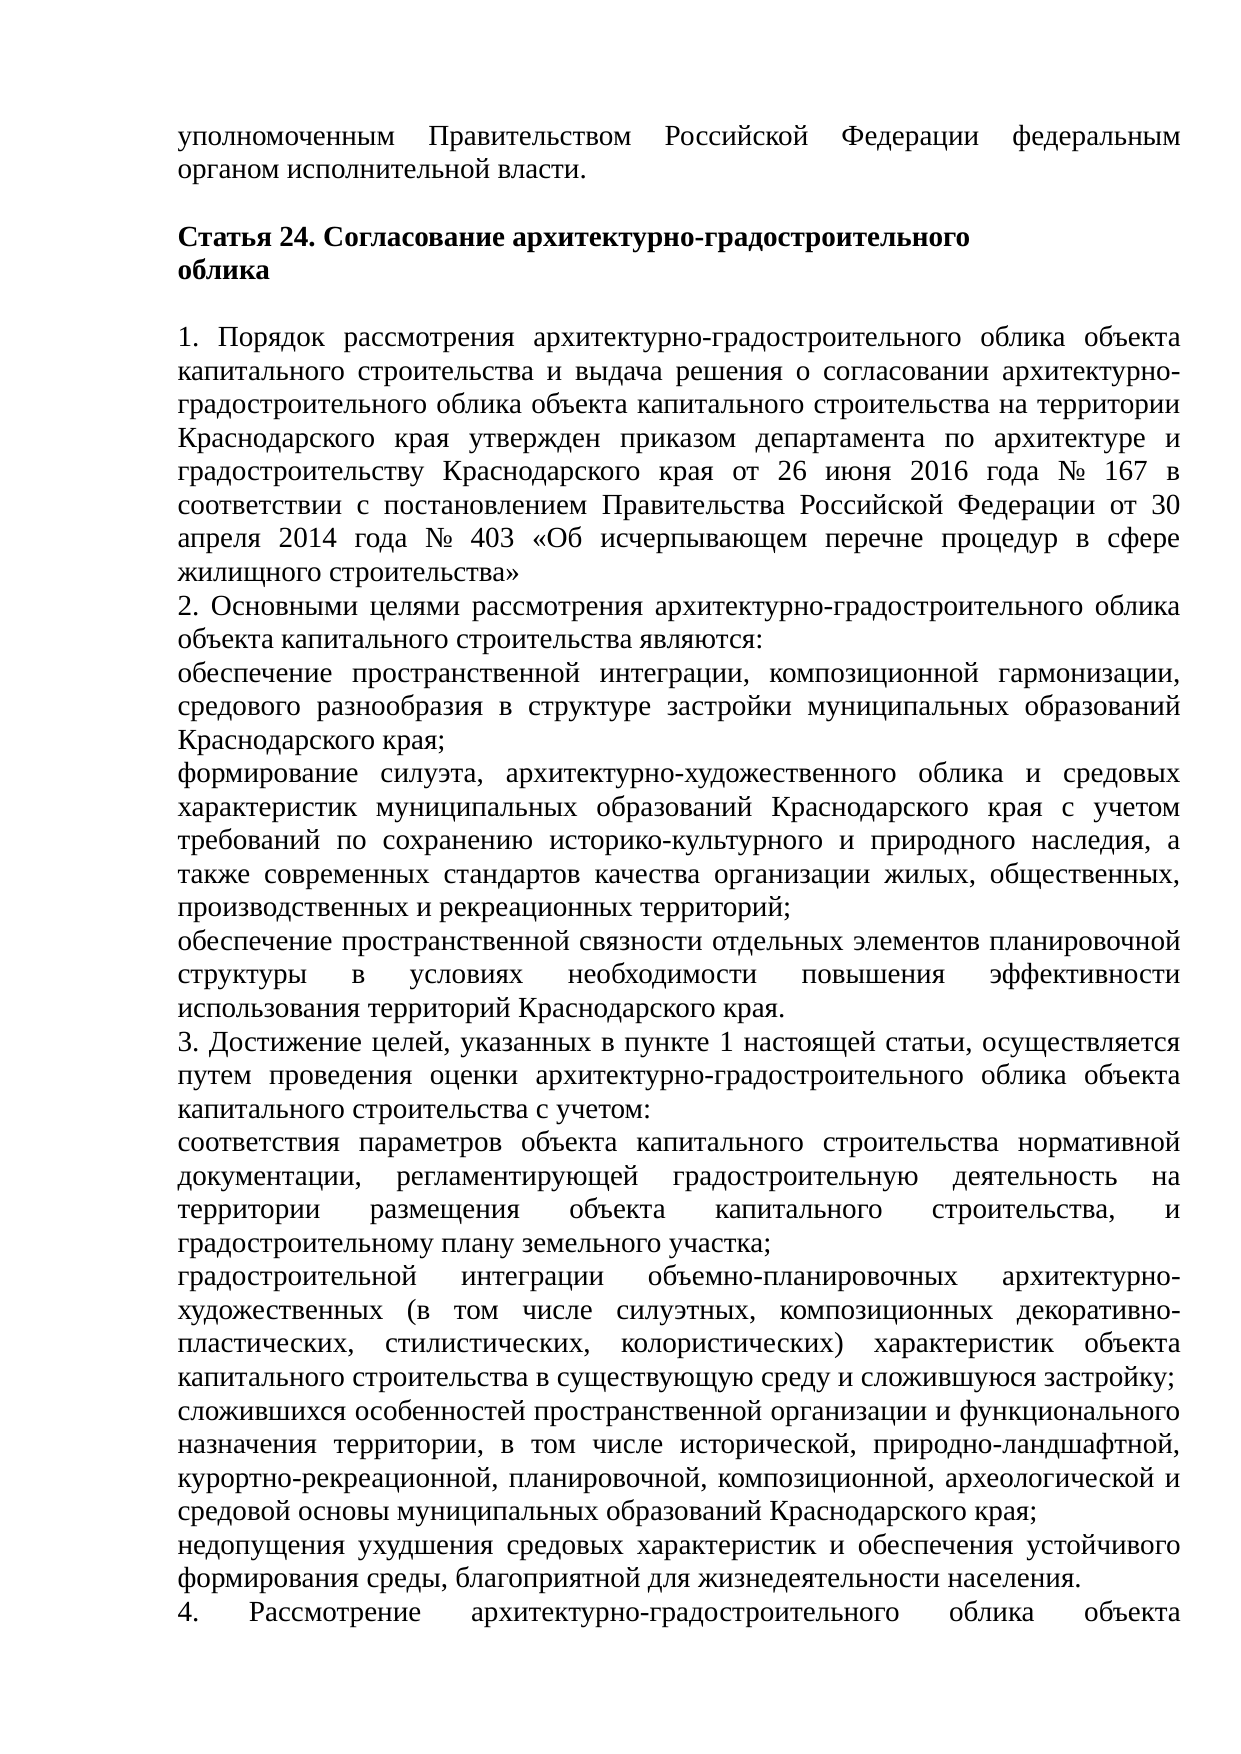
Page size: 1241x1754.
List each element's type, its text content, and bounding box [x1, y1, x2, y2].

text уполномоченным Правительством Российской Федерации федеральным органом исполнительной власти. [177, 118, 1181, 185]
text 1. Порядок рассмотрения архитектурно-градостроительного облика объекта капитального строительства и выдача решения о согласовании архитектурно-градостроительного облика объекта капитального строительства на территории Краснодарского края утвержден приказом департамента по архитектуре и градостроительству Краснодарского края от 26 июня 2016 года № 167 в соответствии с постановлением Правительства Российской Федерации от 30 апреля 2014 года № 403 «Об исчерпывающем перечне процедур в сфере жилищного строительства» [177, 319, 1181, 588]
text сложившихся особенностей пространственной организации и функционального назначения территории, в том числе исторической, природно-ландшафтной, курортно-рекреационной, планировочной, композиционной, археологической и средовой основы муниципальных образований Краснодарского края; [177, 1393, 1181, 1527]
text недопущения ухудшения средовых характеристик и обеспечения устойчивого формирования среды, благоприятной для жизнедеятельности населения. [177, 1527, 1181, 1594]
text облика [177, 252, 1181, 286]
text обеспечение пространственной связности отдельных элементов планировочной структуры в условиях необходимости повышения эффективности использования территорий Краснодарского края. [177, 923, 1181, 1024]
text формирование силуэта, архитектурно-художественного облика и средовых характеристик муниципальных образований Краснодарского края с учетом требований по сохранению историко-культурного и природного наследия, а также современных стандартов качества организации жилых, общественных, производственных и рекреационных территорий; [177, 755, 1181, 923]
text обеспечение пространственной интеграции, композиционной гармонизации, средового разнообразия в структуре застройки муниципальных образований Краснодарского края; [177, 655, 1181, 755]
text соответствия параметров объекта капитального строительства нормативной документации, регламентирующей градостроительную деятельность на территории размещения объекта капитального строительства, и градостроительному плану земельного участка; [177, 1124, 1181, 1258]
text 2. Основными целями рассмотрения архитектурно-градостроительного облика объекта капитального строительства являются: [177, 588, 1181, 655]
text 3. Достижение целей, указанных в пункте 1 настоящей статьи, осуществляется путем проведения оценки архитектурно-градостроительного облика объекта капитального строительства с учетом: [177, 1024, 1181, 1124]
text Статья 24. Согласование архитектурно-градостроительного [177, 219, 1181, 252]
text 4. Рассмотрение архитектурно-градостроительного облика объекта [177, 1594, 1181, 1627]
text градостроительной интеграции объемно-планировочных архитектурно-художественных (в том числе силуэтных, композиционных декоративно-пластических, стилистических, колористических) характеристик объекта капитального строительства в существующую среду и сложившуюся застройку; [177, 1258, 1181, 1393]
